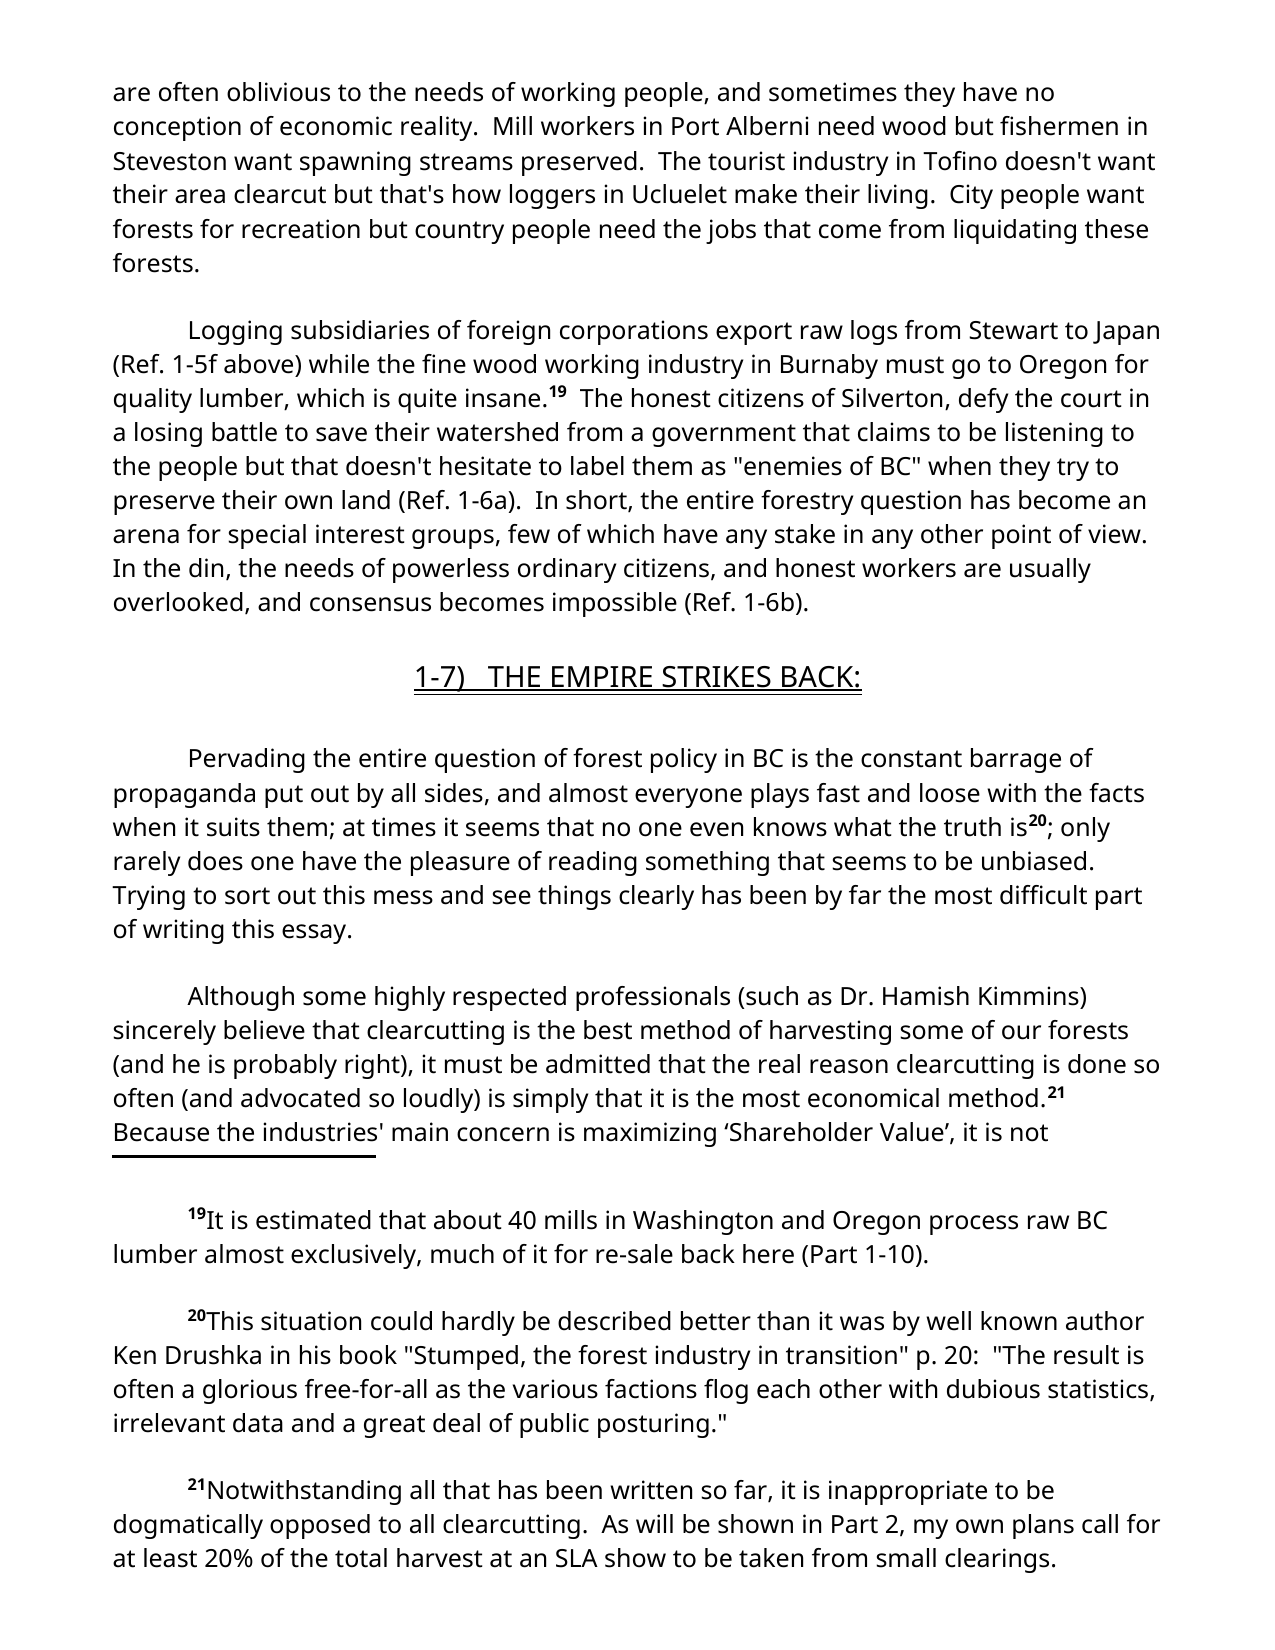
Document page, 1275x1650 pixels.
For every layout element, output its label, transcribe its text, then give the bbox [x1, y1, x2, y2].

text Although some highly respected professionals (such as Dr. Hamish Kimmins) sincerely believe that clearcutting is the best method of harvesting some of our forests (and he is probably right), it must be admitted that the real reason clearcutting is done so often (and advocated so loudly) is simply that it is the most economical method. Because the industries' main concern is maximizing ‘Shareholder Value’, it is not [112, 978, 1162, 1149]
text are often oblivious to the needs of working people, and sometimes they have no conception of economic reality. Mill workers in Port Alberni need wood but fishermen in Steveston want spawning streams preserved. The tourist industry in Tofino doesn't want their area clearcut but that's how loggers in Ucluelet make their living. City people want forests for recreation but country people need the jobs that come from liquidating these forests. [112, 75, 1162, 279]
text Pervading the entire question of forest policy in BC is the constant barrage of propaganda put out by all sides, and almost everyone plays fast and loose with the facts when it suits them; at times it seems that no one even knows what the truth is; only rarely does one have the pleasure of reading something that seems to be unbiased. Trying to sort out this mess and see things clearly has been by far the most difficult part of writing this essay. [112, 741, 1162, 946]
text Notwithstanding all that has been written so far, it is inappropriate to be dogmatically opposed to all clearcutting. As will be shown in Part 2, my own plans call for at least 20% of the total harvest at an SLA show to be taken from small clearings. [112, 1473, 1162, 1575]
text This situation could hardly be described better than it was by well known author Ken Drushka in his book "Stumped, the forest industry in transition" p. 20: "The result is often a glorious free-for-all as the various factions flog each other with dubious statistics, irrelevant data and a great deal of public posturing." [112, 1303, 1162, 1440]
text It is estimated that about 40 mills in Washington and Oregon process raw BC lumber almost exclusively, much of it for re-sale back here (Part 1-10). [112, 1202, 1162, 1271]
subtitle 1-7) THE EMPIRE STRIKES BACK: [112, 656, 1162, 696]
text Logging subsidiaries of foreign corporations export raw logs from Stewart to Japan (Ref. 1-5f above) while the fine wood working industry in Burnaby must go to Oregon for quality lumber, which is quite insane. The honest citizens of Silverton, defy the court in a losing battle to save their watershed from a government that claims to be listening to the people but that doesn't hesitate to label them as "enemies of BC" when they try to preserve their own land (Ref. 1-6a). In short, the entire forestry question has become an arena for special interest groups, few of which have any stake in any other point of view. In the din, the needs of powerless ordinary citizens, and honest workers are usually overlooked, and consensus becomes impossible (Ref. 1-6b). [112, 312, 1162, 619]
